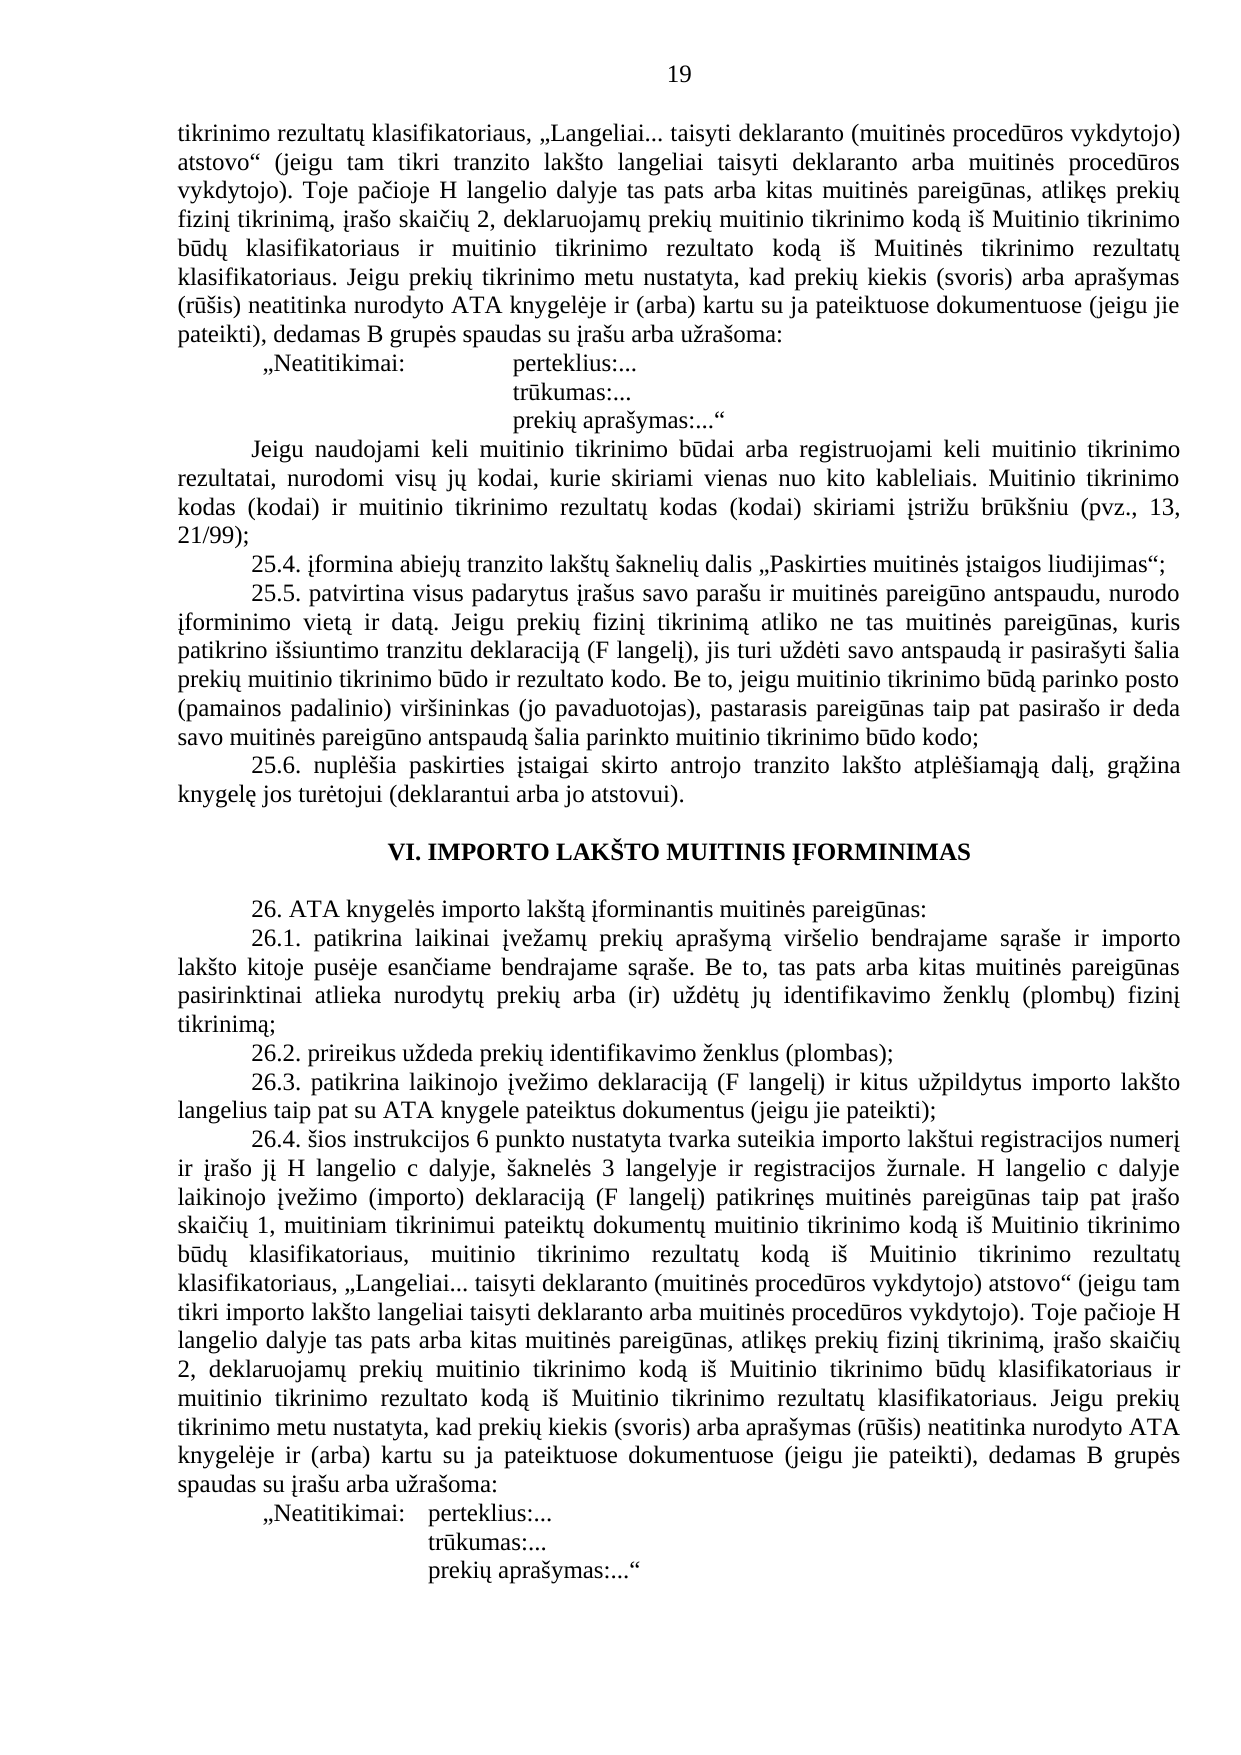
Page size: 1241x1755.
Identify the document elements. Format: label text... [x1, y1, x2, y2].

text 26.1. patikrina laikinai įvežamų prekių aprašymą viršelio bendrajame sąraše ir importo lakšto kitoje pusėje esančiame bendrajame sąraše. Be to, tas pats arba kitas muitinės pareigūnas pasirinktinai atlieka nurodytų prekių arba (ir) uždėtų jų identifikavimo ženklų (plombų) fizinį tikrinimą; [177, 923, 1181, 1038]
table_cell prekių aprašymas:...“ [417, 1556, 1181, 1584]
table_header „Neatitikimai: [177, 1498, 417, 1527]
text tikrinimo rezultatų klasifikatoriaus, „Langeliai... taisyti deklaranto (muitinės procedūros vykdytojo) atstovo“ (jeigu tam tikri tranzito lakšto langeliai taisyti deklaranto arba muitinės procedūros vykdytojo). Toje pačioje H langelio dalyje tas pats arba kitas muitinės pareigūnas, atlikęs prekių fizinį tikrinimą, įrašo skaičių 2, deklaruojamų prekių muitinio tikrinimo kodą iš Muitinio tikrinimo būdų klasifikatoriaus ir muitinio tikrinimo rezultato kodą iš Muitinės tikrinimo rezultatų klasifikatoriaus. Jeigu prekių tikrinimo metu nustatyta, kad prekių kiekis (svoris) arba aprašymas (rūšis) neatitinka nurodyto ATA knygelėje ir (arba) kartu su ja pateiktuose dokumentuose (jeigu jie pateikti), dedamas B grupės spaudas su įrašu arba užrašoma: [177, 118, 1181, 348]
text Jeigu naudojami keli muitinio tikrinimo būdai arba registruojami keli muitinio tikrinimo rezultatai, nurodomi visų jų kodai, kurie skiriami vienas nuo kito kableliais. Muitinio tikrinimo kodas (kodai) ir muitinio tikrinimo rezultatų kodas (kodai) skiriami įstrižu brūkšniu (pvz., 13, 21/99); [177, 434, 1181, 549]
table_header perteklius:... [501, 348, 1181, 377]
table_header perteklius:... [417, 1498, 1181, 1527]
text 26.2. prireikus uždeda prekių identifikavimo ženklus (plombas); [177, 1038, 1181, 1067]
text 26.3. patikrina laikinojo įvežimo deklaraciją (F langelį) ir kitus užpildytus importo lakšto langelius taip pat su ATA knygele pateiktus dokumentus (jeigu jie pateikti); [177, 1067, 1181, 1124]
table_cell prekių aprašymas:...“ [501, 406, 1181, 434]
text VI. IMPORTO LAKŠTO MUITINIS ĮFORMINIMAS [177, 837, 1181, 866]
text 25.4. įformina abiejų tranzito lakštų šaknelių dalis „Paskirties muitinės įstaigos liudijimas“; [177, 549, 1181, 578]
text 26. ATA knygelės importo lakštą įforminantis muitinės pareigūnas: [177, 894, 1181, 923]
table_cell [177, 377, 501, 406]
text 26.4. šios instrukcijos 6 punkto nustatyta tvarka suteikia importo lakštui registracijos numerį ir įrašo jį H langelio c dalyje, šaknelės 3 langelyje ir registracijos žurnale. H langelio c dalyje laikinojo įvežimo (importo) deklaraciją (F langelį) patikrinęs muitinės pareigūnas taip pat įrašo skaičių 1, muitiniam tikrinimui pateiktų dokumentų muitinio tikrinimo kodą iš Muitinio tikrinimo būdų klasifikatoriaus, muitinio tikrinimo rezultatų kodą iš Muitinio tikrinimo rezultatų klasifikatoriaus, „Langeliai... taisyti deklaranto (muitinės procedūros vykdytojo) atstovo“ (jeigu tam tikri importo lakšto langeliai taisyti deklaranto arba muitinės procedūros vykdytojo). Toje pačioje H langelio dalyje tas pats arba kitas muitinės pareigūnas, atlikęs prekių fizinį tikrinimą, įrašo skaičių 2, deklaruojamų prekių muitinio tikrinimo kodą iš Muitinio tikrinimo būdų klasifikatoriaus ir muitinio tikrinimo rezultato kodą iš Muitinio tikrinimo rezultatų klasifikatoriaus. Jeigu prekių tikrinimo metu nustatyta, kad prekių kiekis (svoris) arba aprašymas (rūšis) neatitinka nurodyto ATA knygelėje ir (arba) kartu su ja pateiktuose dokumentuose (jeigu jie pateikti), dedamas B grupės spaudas su įrašu arba užrašoma: [177, 1124, 1181, 1498]
table_cell [177, 1527, 417, 1556]
text 25.5. patvirtina visus padarytus įrašus savo parašu ir muitinės pareigūno antspaudu, nurodo įforminimo vietą ir datą. Jeigu prekių fizinį tikrinimą atliko ne tas muitinės pareigūnas, kuris patikrino išsiuntimo tranzitu deklaraciją (F langelį), jis turi uždėti savo antspaudą ir pasirašyti šalia prekių muitinio tikrinimo būdo ir rezultato kodo. Be to, jeigu muitinio tikrinimo būdą parinko posto (pamainos padalinio) viršininkas (jo pavaduotojas), pastarasis pareigūnas taip pat pasirašo ir deda savo muitinės pareigūno antspaudą šalia parinkto muitinio tikrinimo būdo kodo; [177, 578, 1181, 751]
table_cell [177, 1556, 417, 1584]
table_cell trūkumas:... [501, 377, 1181, 406]
text 25.6. nuplėšia paskirties įstaigai skirto antrojo tranzito lakšto atplėšiamąją dalį, grąžina knygelę jos turėtojui (deklarantui arba jo atstovui). [177, 751, 1181, 808]
table_cell [177, 406, 501, 434]
table_header „Neatitikimai: [177, 348, 501, 377]
table_cell trūkumas:... [417, 1527, 1181, 1556]
